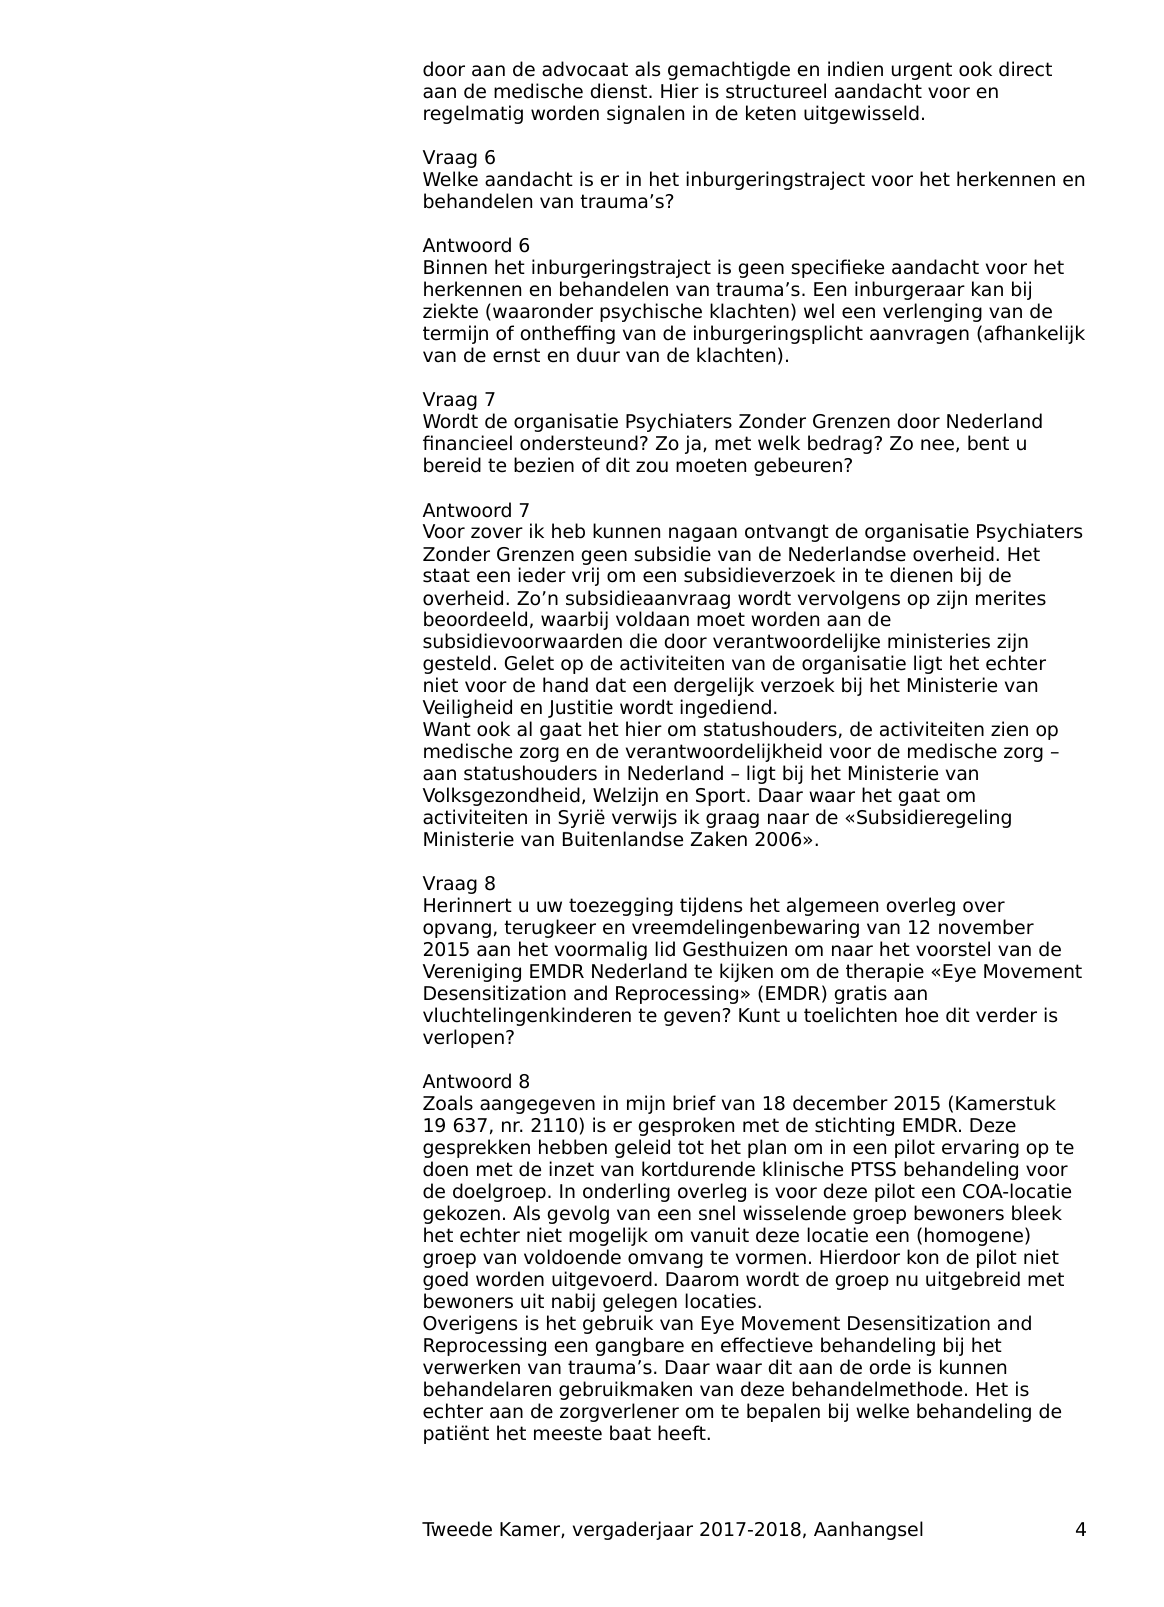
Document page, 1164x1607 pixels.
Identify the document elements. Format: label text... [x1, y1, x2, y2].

text Want ook al gaat het hier om statushouders, de activiteiten zien op medische zorg en de verantwoordelijkheid voor de medische zorg – aan statushouders in Nederland – ligt bij het Ministerie van Volksgezondheid, Welzijn en Sport. Daar waar het gaat om activiteiten in Syrië verwijs ik graag naar de «Subsidieregeling Ministerie van Buitenlandse Zaken 2006». [422, 719, 1087, 851]
text Overigens is het gebruik van Eye Movement Desensitization and Reprocessing een gangbare en effectieve behandeling bij het verwerken van trauma’s. Daar waar dit aan de orde is kunnen behandelaren gebruikmaken van deze behandelmethode. Het is echter aan de zorgverlener om te bepalen bij welke behandeling de patiënt het meeste baat heeft. [422, 1313, 1087, 1445]
text Wordt de organisatie Psychiaters Zonder Grenzen door Nederland financieel ondersteund? Zo ja, met welk bedrag? Zo nee, bent u bereid te bezien of dit zou moeten gebeuren? [422, 411, 1087, 477]
text Herinnert u uw toezegging tijdens het algemeen overleg over opvang, terugkeer en vreemdelingenbewaring van 12 november 2015 aan het voormalig lid Gesthuizen om naar het voorstel van de Vereniging EMDR Nederland te kijken om de therapie «Eye Movement Desensitization and Reprocessing» (EMDR) gratis aan vluchtelingenkinderen te geven? Kunt u toelichten hoe dit verder is verlopen? [422, 895, 1087, 1049]
text Binnen het inburgeringstraject is geen specifieke aandacht voor het herkennen en behandelen van trauma’s. Een inburgeraar kan bij ziekte (waaronder psychische klachten) wel een verlenging van de termijn of ontheffing van de inburgeringsplicht aanvragen (afhankelijk van de ernst en duur van de klachten). [422, 257, 1087, 367]
text Antwoord 6 [422, 235, 1087, 257]
text Vraag 6 [422, 147, 1087, 169]
text Vraag 8 [422, 873, 1087, 895]
text door aan de advocaat als gemachtigde en indien urgent ook direct aan de medische dienst. Hier is structureel aandacht voor en regelmatig worden signalen in de keten uitgewisseld. [422, 59, 1087, 125]
text Antwoord 8 [422, 1071, 1087, 1093]
text Zoals aangegeven in mijn brief van 18 december 2015 (Kamerstuk 19 637, nr. 2110) is er gesproken met de stichting EMDR. Deze gesprekken hebben geleid tot het plan om in een pilot ervaring op te doen met de inzet van kortdurende klinische PTSS behandeling voor de doelgroep. In onderling overleg is voor deze pilot een COA-locatie gekozen. Als gevolg van een snel wisselende groep bewoners bleek het echter niet mogelijk om vanuit deze locatie een (homogene) groep van voldoende omvang te vormen. Hierdoor kon de pilot niet goed worden uitgevoerd. Daarom wordt de groep nu uitgebreid met bewoners uit nabij gelegen locaties. [422, 1093, 1087, 1313]
text Welke aandacht is er in het inburgeringstraject voor het herkennen en behandelen van trauma’s? [422, 169, 1087, 213]
text Voor zover ik heb kunnen nagaan ontvangt de organisatie Psychiaters Zonder Grenzen geen subsidie van de Nederlandse overheid. Het staat een ieder vrij om een subsidieverzoek in te dienen bij de overheid. Zo’n subsidieaanvraag wordt vervolgens op zijn merites beoordeeld, waarbij voldaan moet worden aan de subsidievoorwaarden die door verantwoordelijke ministeries zijn gesteld. Gelet op de activiteiten van de organisatie ligt het echter niet voor de hand dat een dergelijk verzoek bij het Ministerie van Veiligheid en Justitie wordt ingediend. [422, 521, 1087, 719]
text Vraag 7 [422, 389, 1087, 411]
text Antwoord 7 [422, 499, 1087, 521]
